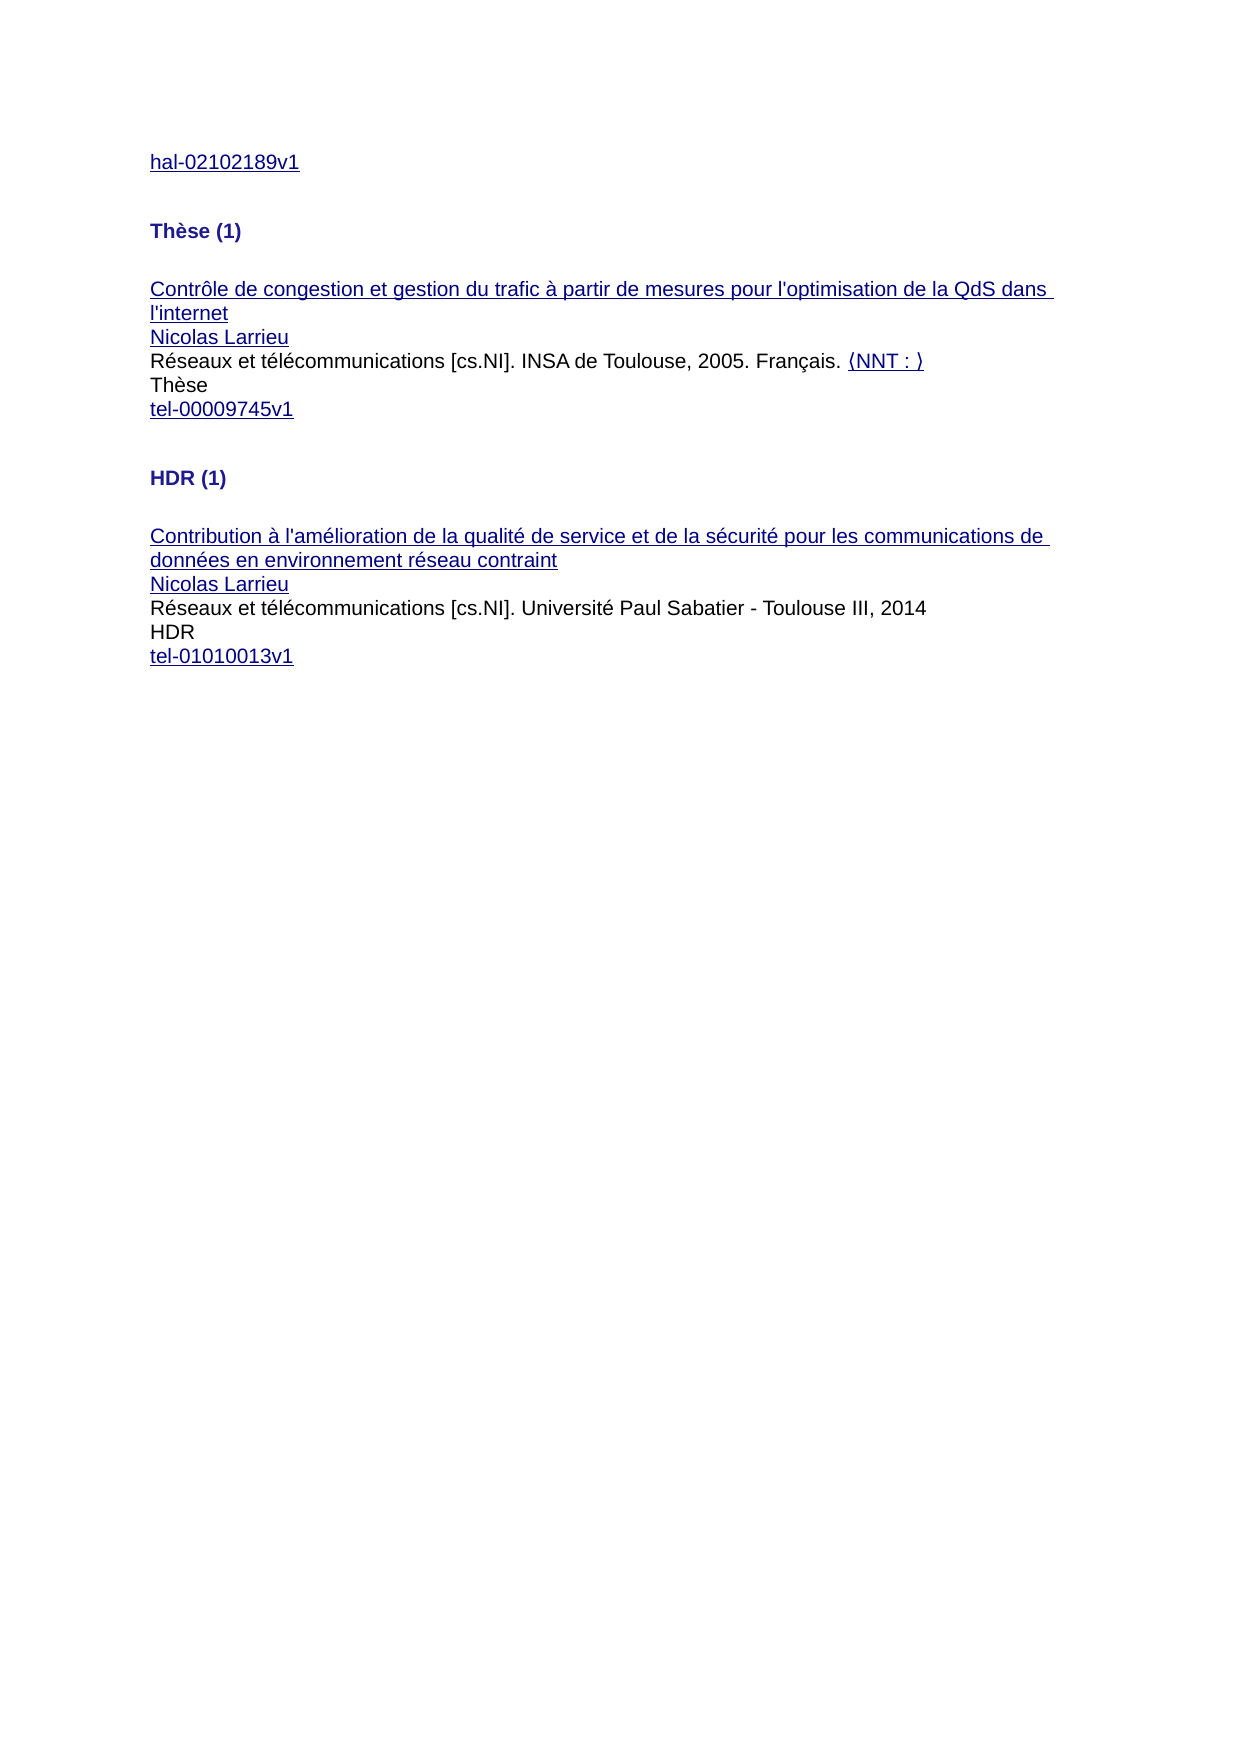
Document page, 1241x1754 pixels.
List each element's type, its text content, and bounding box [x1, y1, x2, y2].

table_header Contrôle de congestion et gestion du trafic à partir de mesures pour l'optimisation de la QdS dans l'internet Nicolas Larrieu Réseaux et télécommunications [cs.NI]. INSA de Toulouse, 2005. Français. ⟨NNT : ⟩ Thèse tel-00009745v1 [150, 277, 1090, 421]
subtitle Thèse (1) [150, 219, 1090, 243]
table_cell hal-02102189v1 [150, 150, 1090, 174]
table_header Contribution à l'amélioration de la qualité de service et de la sécurité pour les communications de données en environnement réseau contraint Nicolas Larrieu Réseaux et télécommunications [cs.NI]. Université Paul Sabatier - Toulouse III, 2014 HDR tel-01010013v1 [150, 524, 1090, 668]
subtitle HDR (1) [150, 466, 1090, 489]
